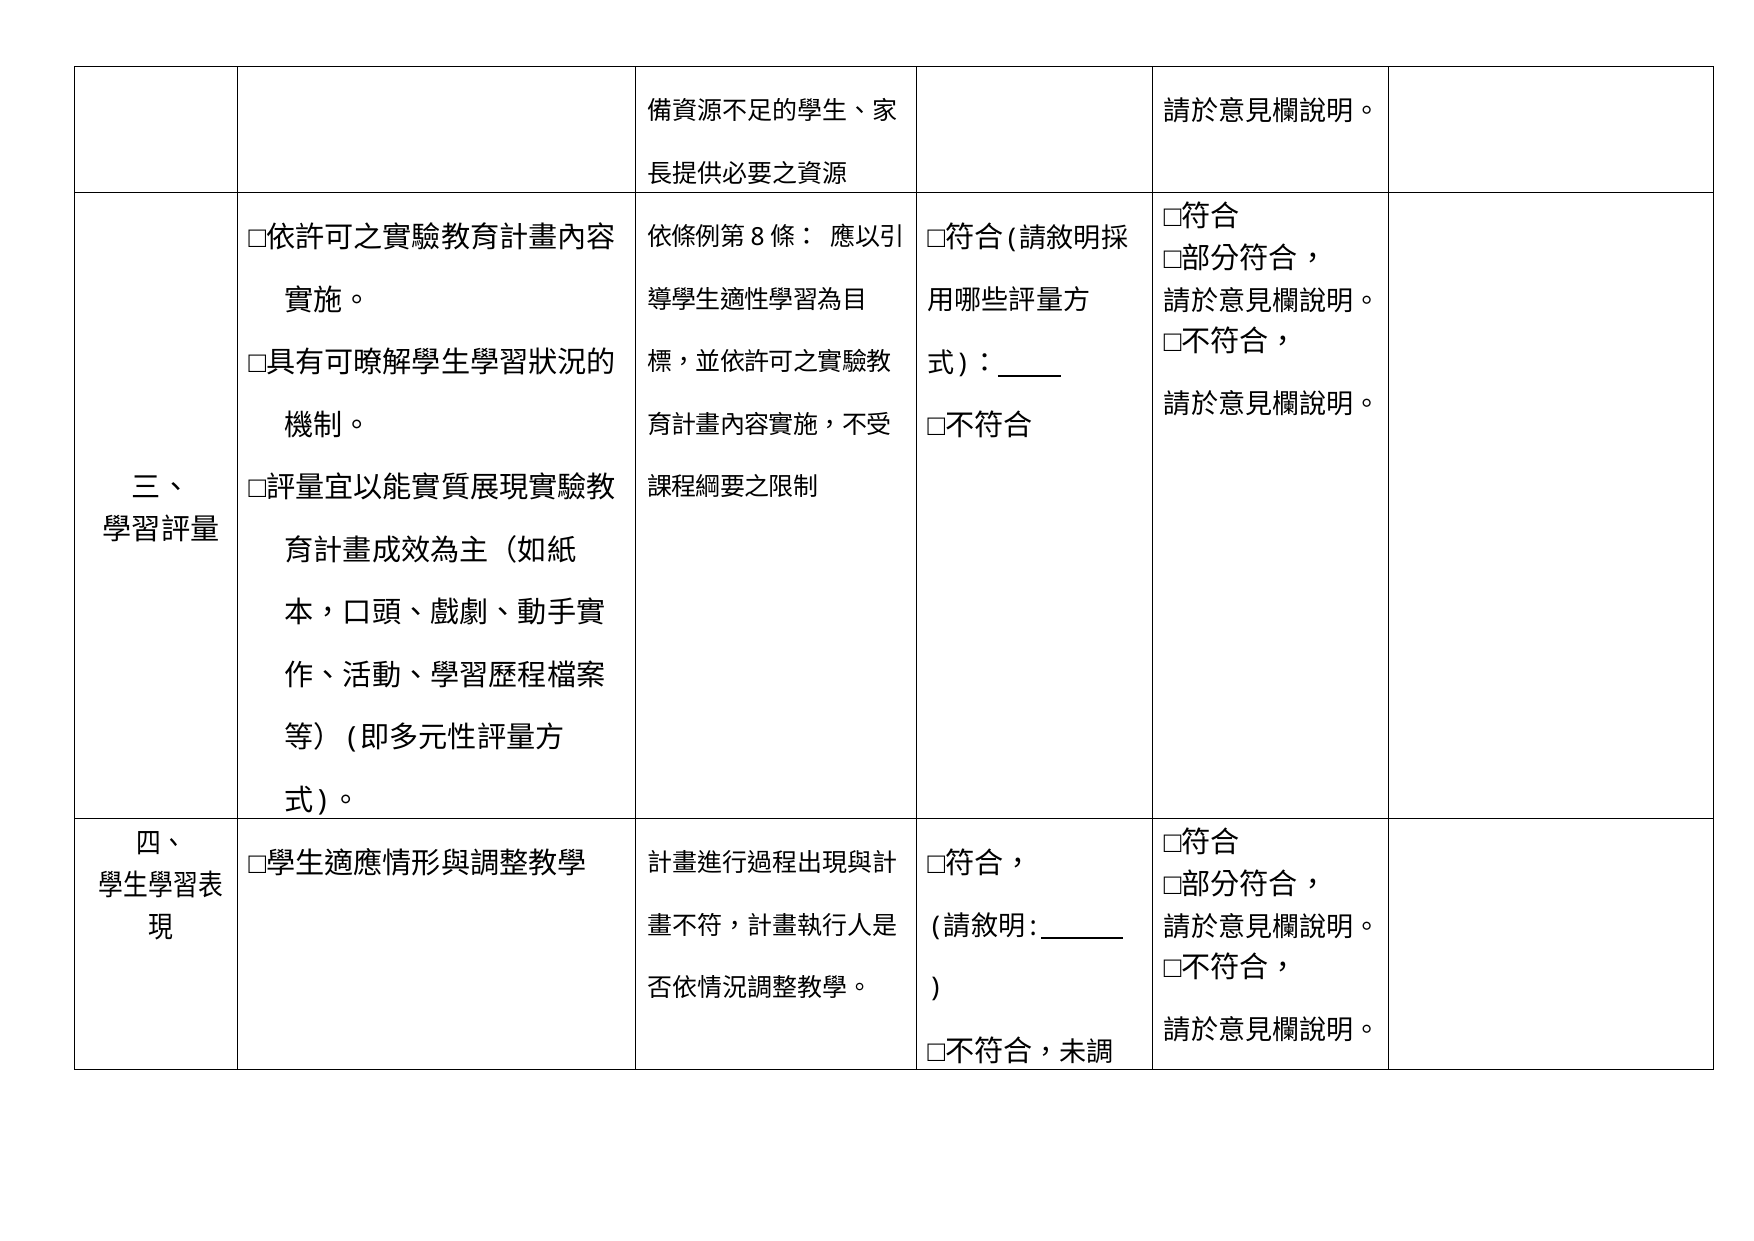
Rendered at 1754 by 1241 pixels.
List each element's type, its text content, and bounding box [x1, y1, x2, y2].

table_cell □符合 □部分符合， 請於意見欄說明。 □不符合， 請於意見欄說明。 [1153, 819, 1388, 1069]
table_cell □學生適應情形與調整教學 [238, 819, 635, 1069]
table_cell 依條例第8條： 應以引導學生適性學習為目標，並依許可之實驗教育計畫內容實施，不受課程綱要之限制 [636, 193, 916, 818]
table_cell [1389, 67, 1713, 192]
table_cell □符合 □部分符合， 請於意見欄說明。 □不符合， 請於意見欄說明。 [1153, 193, 1388, 818]
table_cell [1389, 819, 1713, 1069]
table_cell [75, 67, 237, 192]
table_cell 三、 學習評量 [75, 193, 237, 818]
table_cell [1389, 193, 1713, 818]
table_cell □符合(請敘明採用哪些評量方式)： □不符合 [917, 193, 1152, 818]
table_cell [917, 67, 1152, 192]
table_cell [238, 67, 635, 192]
table_cell 備資源不足的學生、家長提供必要之資源 [636, 67, 916, 192]
table_cell □依許可之實驗教育計畫內容實施。 □具有可暸解學生學習狀況的機制。 □評量宜以能實質展現實驗教育計畫成效為主（如紙本，口頭、戲劇、動手實作、活動、學習歷程檔案等）(即多元性評量方式)。 [238, 193, 635, 818]
table_cell 四、 學生學習表現 [75, 819, 237, 1069]
table_cell 請於意見欄說明。 [1153, 67, 1388, 192]
table_cell 計畫進行過程出現與計畫不符，計畫執行人是否依情況調整教學。 [636, 819, 916, 1069]
table_cell □符合， (請敘明: ) □不符合，未調 [917, 819, 1152, 1069]
